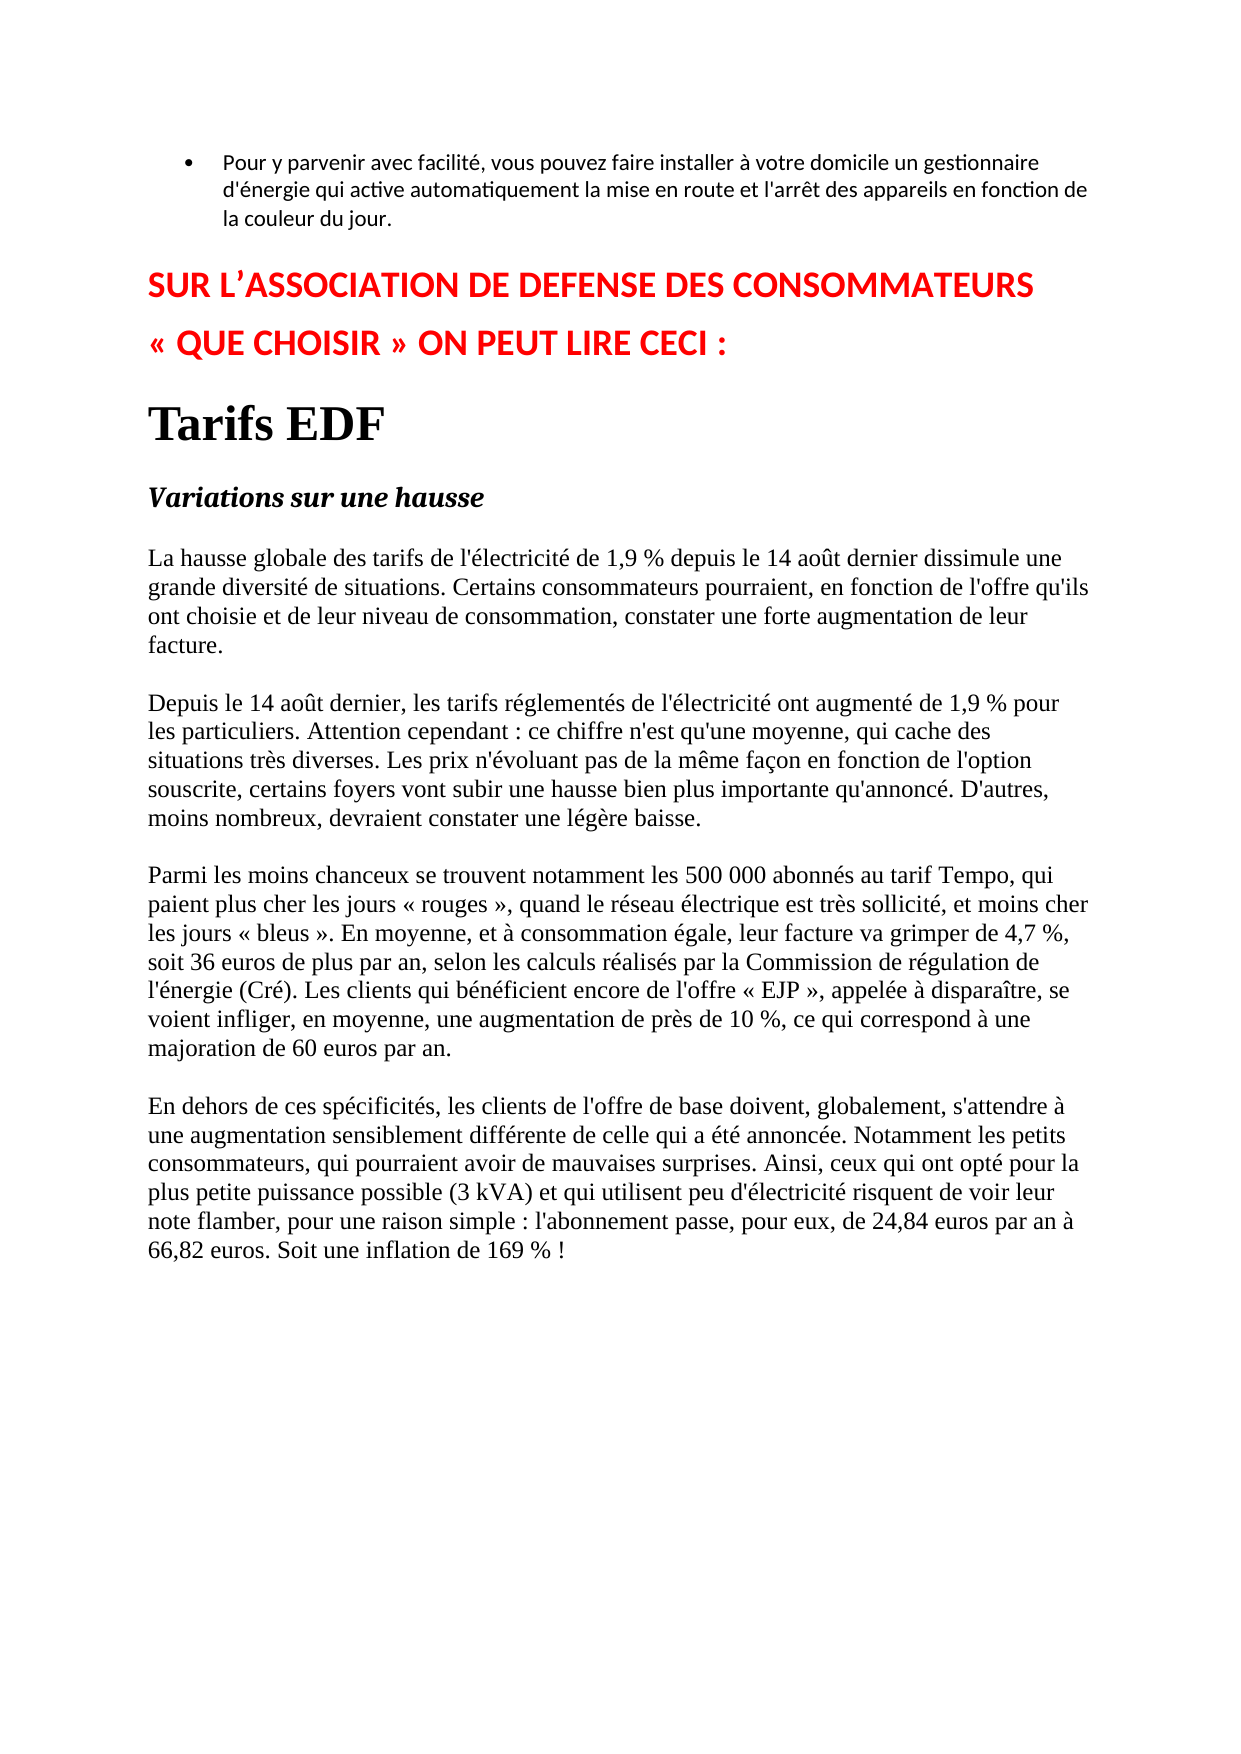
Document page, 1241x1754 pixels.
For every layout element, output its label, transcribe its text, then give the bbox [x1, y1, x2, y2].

text Parmi les moins chanceux se trouvent notamment les 500 000 abonnés au tarif Tempo, qui paient plus cher les jours « rouges », quand le réseau électrique est très sollicité, et moins cher les jours « bleus ». En moyenne, et à consommation égale, leur facture va grimper de 4,7 %, soit 36 euros de plus par an, selon les calculs réalisés par la Commission de régulation de l'énergie (Cré). Les clients qui bénéficient encore de l'offre « EJP », appelée à disparaître, se voient infliger, en moyenne, une augmentation de près de 10 %, ce qui correspond à une majoration de 60 euros par an. [148, 861, 1093, 1062]
subtitle Variations sur une hausse [148, 481, 1093, 514]
text En dehors de ces spécificités, les clients de l'offre de base doivent, globalement, s'attendre à une augmentation sensiblement différente de celle qui a été annoncée. Notamment les petits consommateurs, qui pourraient avoir de mauvaises surprises. Ainsi, ceux qui ont opté pour la plus petite puissance possible (3 kVA) et qui utilisent peu d'électricité risquent de voir leur note flamber, pour une raison simple : l'abonnement passe, pour eux, de 24,84 euros par an à 66,82 euros. Soit une inflation de 169 % ! [148, 1091, 1093, 1263]
text SUR L’ASSOCIATION DE DEFENSE DES CONSOMMATEURS [148, 261, 1093, 307]
text La hausse globale des tarifs de l'électricité de 1,9 % depuis le 14 août dernier dissimule une grande diversité de situations. Certains consommateurs pourraient, en fonction de l'offre qu'ils ont choisie et de leur niveau de consommation, constater une forte augmentation de leur facture. [148, 543, 1093, 658]
list Pour y parvenir avec facilité, vous pouvez faire installer à votre domicile un gestionnaire d'énergie qui active automatiquement la mise en route et l'arrêt des appareils en fonction de la couleur du jour. [185, 148, 1093, 232]
subtitle Tarifs EDF [148, 394, 1093, 452]
text Depuis le 14 août dernier, les tarifs réglementés de l'électricité ont augmenté de 1,9 % pour les particuliers. Attention cependant : ce chiffre n'est qu'une moyenne, qui cache des situations très diverses. Les prix n'évoluant pas de la même façon en fonction de l'option souscrite, certains foyers vont subir une hausse bien plus importante qu'annoncé. D'autres, moins nombreux, devraient constater une légère baisse. [148, 688, 1093, 831]
text « QUE CHOISIR » ON PEUT LIRE CECI : [148, 319, 1093, 365]
